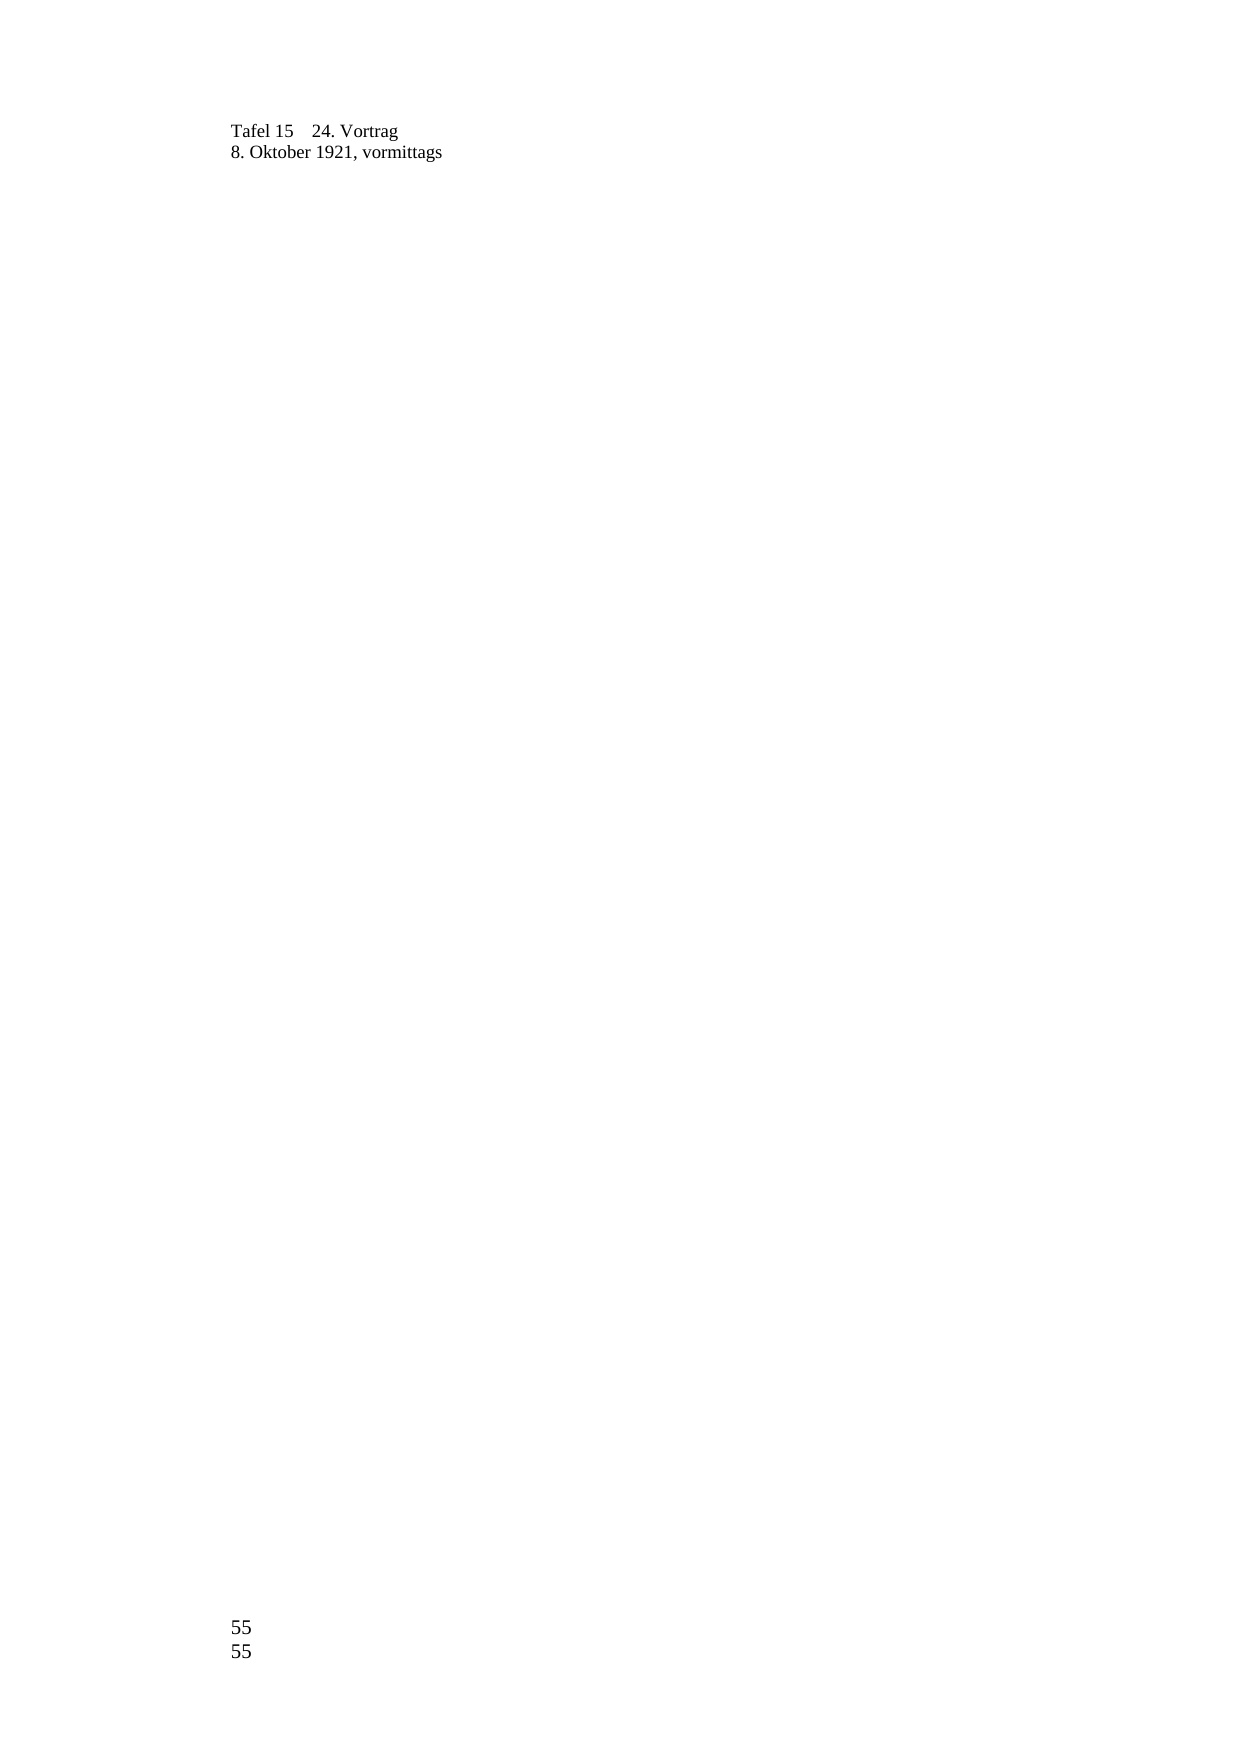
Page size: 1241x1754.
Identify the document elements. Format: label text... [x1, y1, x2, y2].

text 8. Oktober 1921, vormittags [231, 141, 988, 163]
text Tafel 15 24. Vortrag [231, 120, 988, 141]
